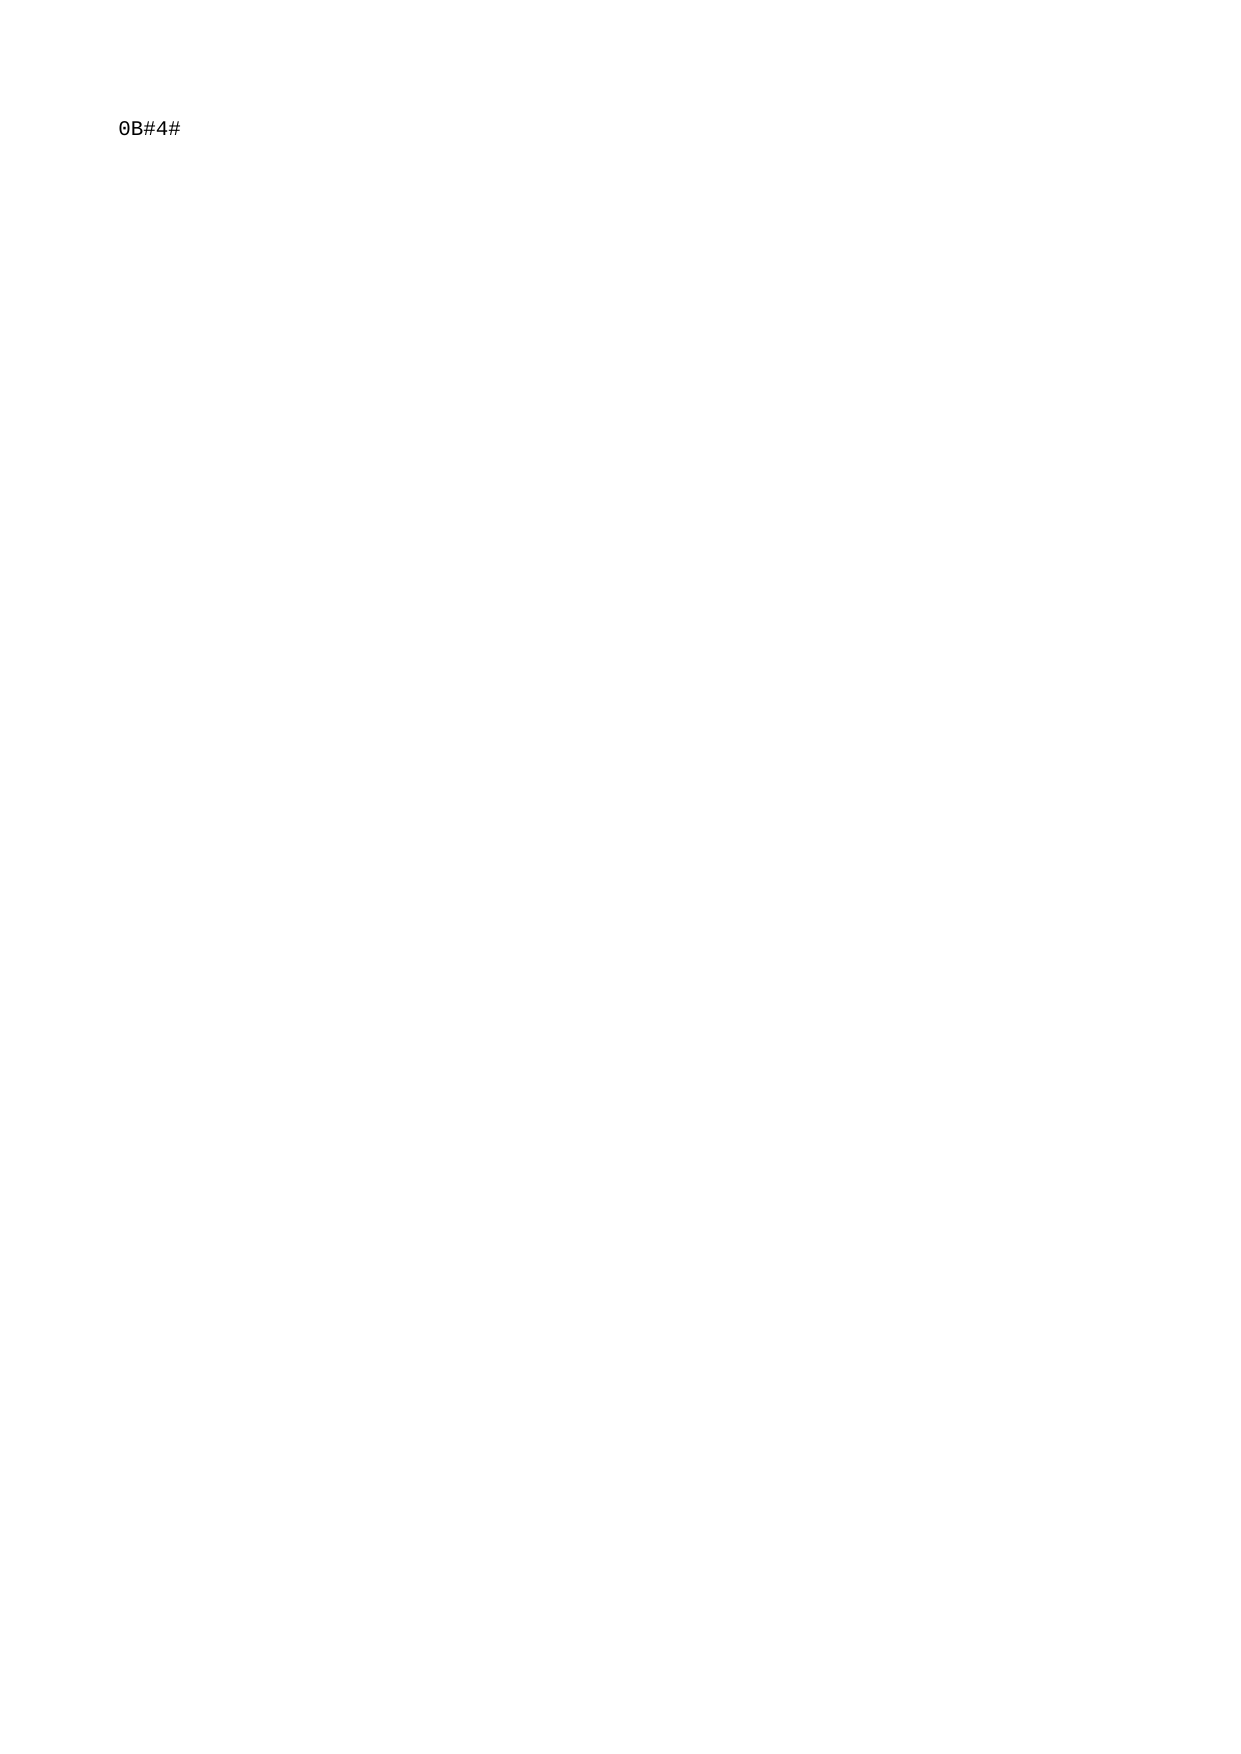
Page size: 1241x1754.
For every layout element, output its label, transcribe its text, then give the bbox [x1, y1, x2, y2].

text 0B#4# [118, 118, 1122, 142]
